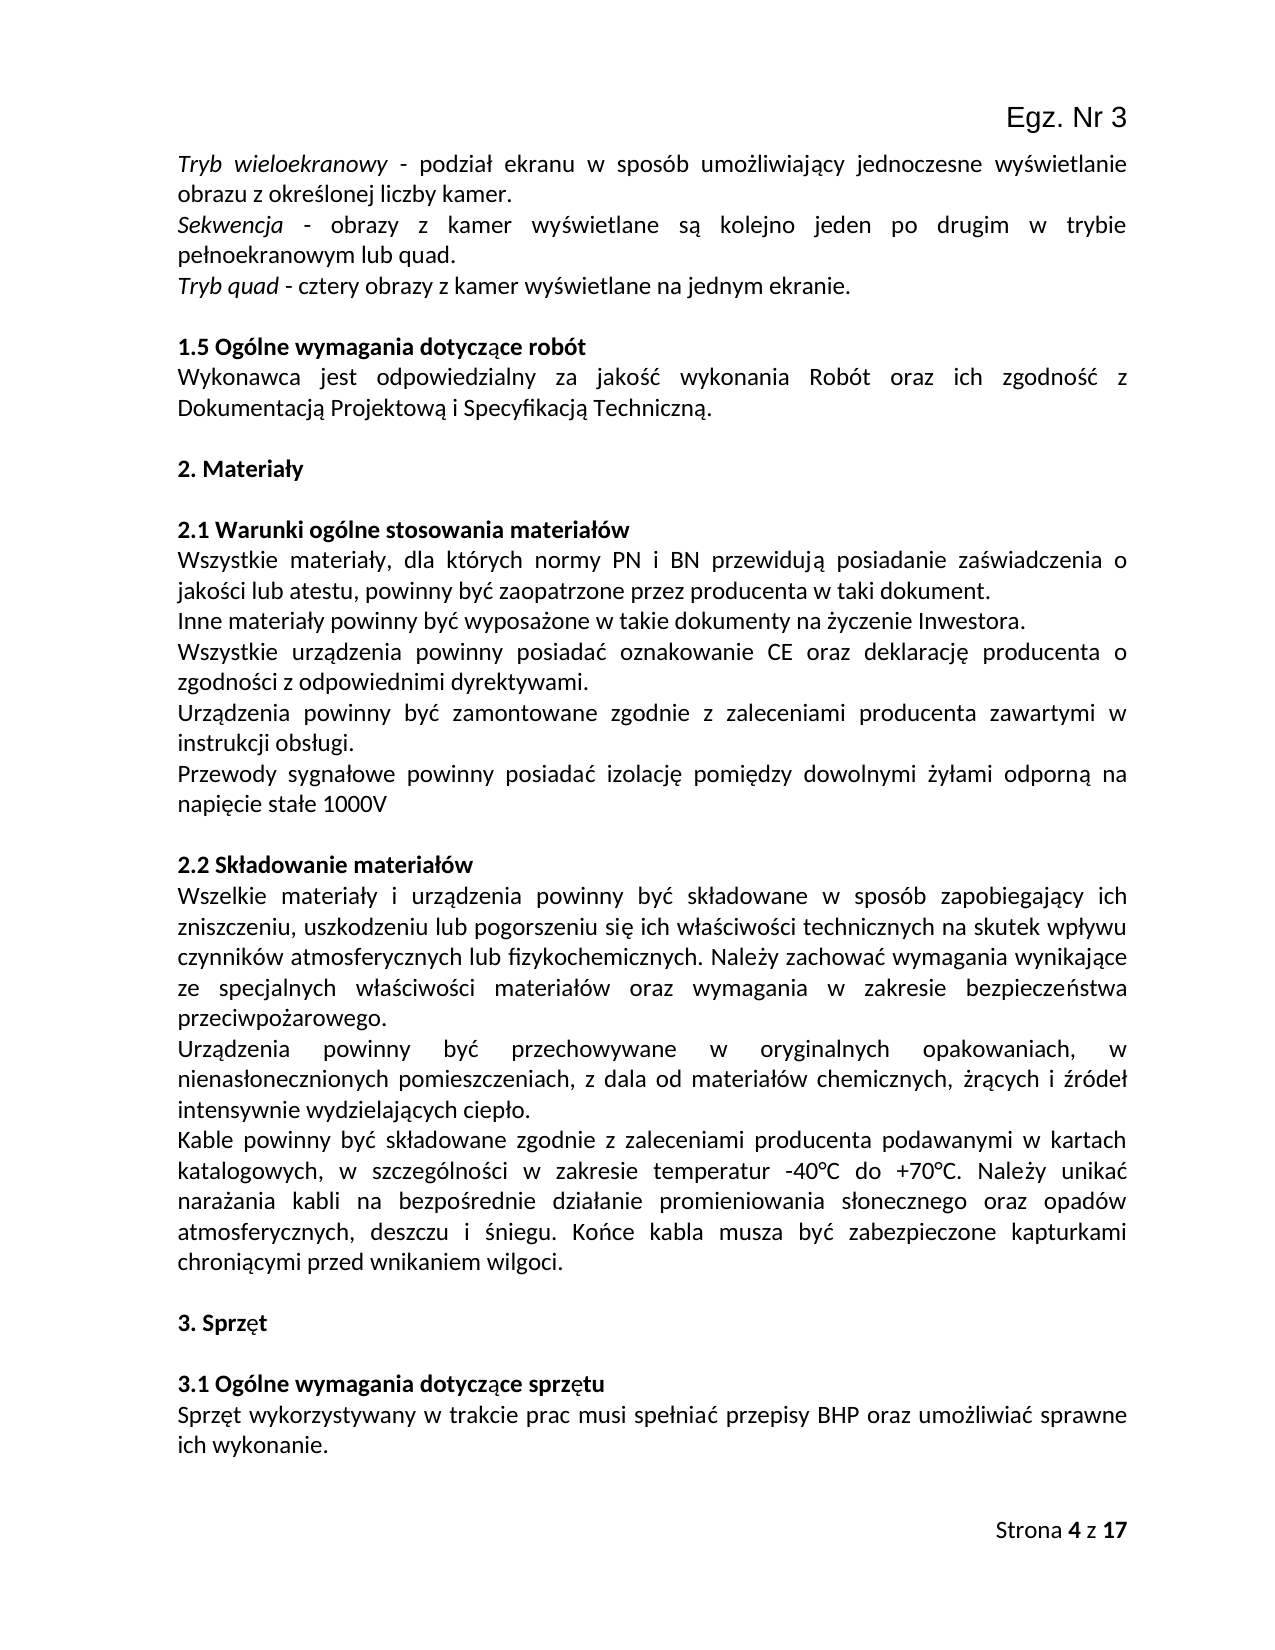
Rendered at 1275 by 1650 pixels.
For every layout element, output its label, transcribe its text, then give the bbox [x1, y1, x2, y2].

text 3.1 Ogólne wymagania dotyczące sprzętu [177, 1368, 1127, 1399]
text Sekwencja - obrazy z kamer wyświetlane są kolejno jeden po drugim w trybie pełnoekranowym lub quad. [177, 209, 1127, 270]
text Kable powinny być składowane zgodnie z zaleceniami producenta podawanymi w kartach katalogowych, w szczególności w zakresie temperatur -40°C do +70°C. Należy unikać narażania kabli na bezpośrednie działanie promieniowania słonecznego oraz opadów atmosferycznych, deszczu i śniegu. Końce kabla musza być zabezpieczone kapturkami chroniącymi przed wnikaniem wilgoci. [177, 1124, 1127, 1277]
text 2.2 Składowanie materiałów [177, 850, 1127, 880]
text Sprzęt wykorzystywany w trakcie prac musi spełniać przepisy BHP oraz umożliwiać sprawne ich wykonanie. [177, 1399, 1127, 1460]
text 2. Materiały [177, 453, 1127, 483]
text Wszystkie materiały, dla których normy PN i BN przewidują posiadanie zaświadczenia o jakości lub atestu, powinny być zaopatrzone przez producenta w taki dokument. [177, 544, 1127, 606]
text Inne materiały powinny być wyposażone w takie dokumenty na życzenie Inwestora. [177, 606, 1127, 636]
text 1.5 Ogólne wymagania dotyczące robót [177, 331, 1127, 361]
text Wszelkie materiały i urządzenia powinny być składowane w sposób zapobiegający ich zniszczeniu, uszkodzeniu lub pogorszeniu się ich właściwości technicznych na skutek wpływu czynników atmosferycznych lub fizykochemicznych. Należy zachować wymagania wynikające ze specjalnych właściwości materiałów oraz wymagania w zakresie bezpieczeństwa przeciwpożarowego. [177, 880, 1127, 1033]
text 2.1 Warunki ogólne stosowania materiałów [177, 514, 1127, 544]
text Urządzenia powinny być zamontowane zgodnie z zaleceniami producenta zawartymi w instrukcji obsługi. [177, 697, 1127, 758]
text Wykonawca jest odpowiedzialny za jakość wykonania Robót oraz ich zgodność z Dokumentacją Projektową i Specyfikacją Techniczną. [177, 361, 1127, 422]
text Tryb quad - cztery obrazy z kamer wyświetlane na jednym ekranie. [177, 270, 1127, 300]
text Wszystkie urządzenia powinny posiadać oznakowanie CE oraz deklarację producenta o zgodności z odpowiednimi dyrektywami. [177, 636, 1127, 697]
text Przewody sygnałowe powinny posiadać izolację pomiędzy dowolnymi żyłami odporną na napięcie stałe 1000V [177, 758, 1127, 819]
text Urządzenia powinny być przechowywane w oryginalnych opakowaniach, w nienasłonecznionych pomieszczeniach, z dala od materiałów chemicznych, żrących i źródeł intensywnie wydzielających ciepło. [177, 1033, 1127, 1124]
text 3. Sprzęt [177, 1307, 1127, 1338]
text Tryb wieloekranowy - podział ekranu w sposób umożliwiający jednoczesne wyświetlanie obrazu z określonej liczby kamer. [177, 148, 1127, 209]
